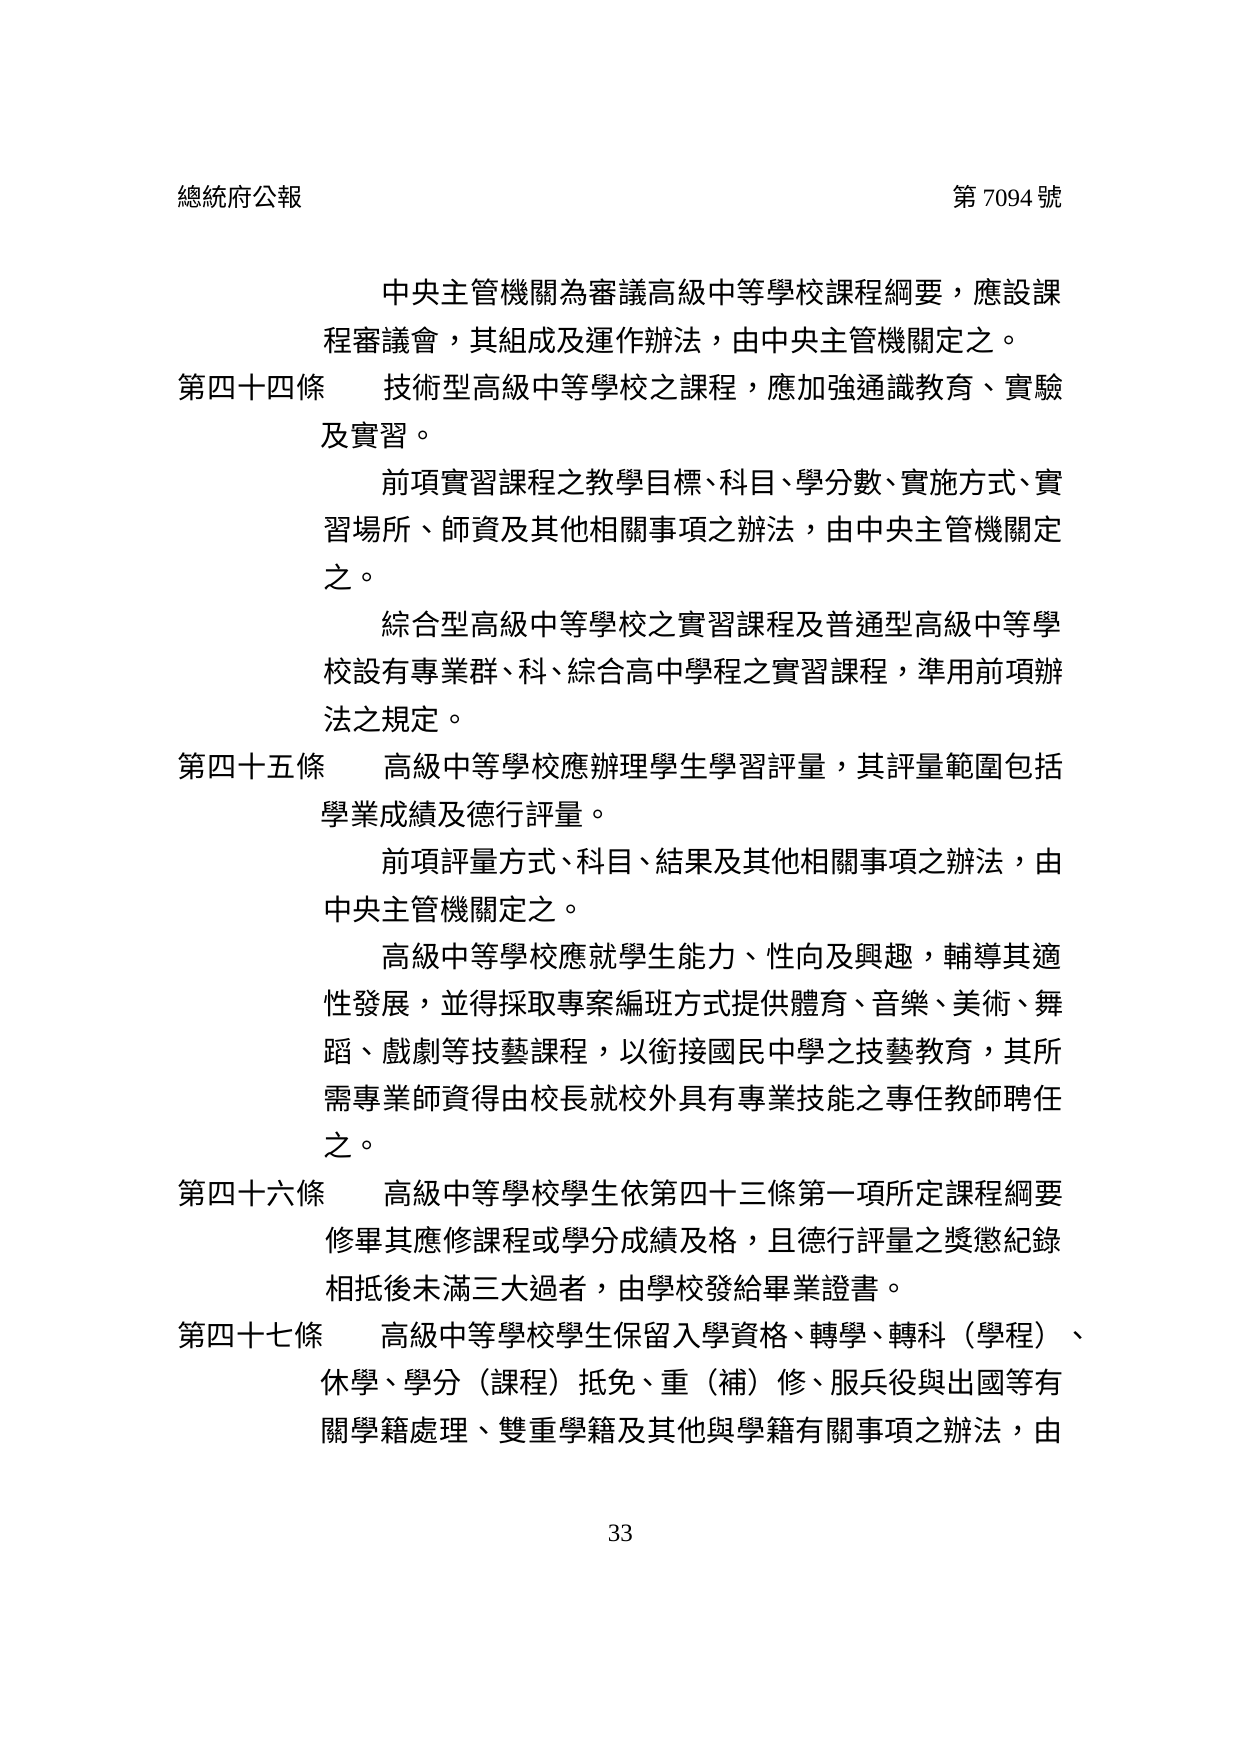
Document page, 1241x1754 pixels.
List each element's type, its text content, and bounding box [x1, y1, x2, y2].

text 第四十六條 高級中等學校學生依第四十三條第一項所定課程綱要修畢其應修課程或學分成績及格，且德行評量之獎懲紀錄相抵後未滿三大過者，由學校發給畢業證書。 [177, 1166, 1063, 1308]
text 第四十五條 高級中等學校應辦理學生學習評量，其評量範圍包括學業成績及德行評量。 [177, 740, 1063, 834]
text 中央主管機關為審議高級中等學校課程綱要，應設課程審議會，其組成及運作辦法，由中央主管機關定之。 [323, 266, 1063, 361]
text 第四十四條 技術型高級中等學校之課程，應加強通識教育、實驗及實習。 [177, 361, 1063, 455]
text 第四十七條 高級中等學校學生保留入學資格、轉學、轉科（學程）、休學、學分（課程）抵免、重（補）修、服兵役與出國等有關學籍處理、雙重學籍及其他與學籍有關事項之辦法，由中央主管機關定之。 [177, 1308, 1063, 1451]
text 高級中等學校應就學生能力、性向及興趣，輔導其適性發展，並得採取專案編班方式提供體育、音樂、美術、舞蹈、戲劇等技藝課程，以銜接國民中學之技藝教育，其所需專業師資得由校長就校外具有專業技能之專任教師聘任之。 [323, 929, 1063, 1166]
text 前項評量方式、科目、結果及其他相關事項之辦法，由中央主管機關定之。 [323, 834, 1063, 929]
text 綜合型高級中等學校之實習課程及普通型高級中等學校設有專業群、科、綜合高中學程之實習課程，準用前項辦法之規定。 [323, 598, 1063, 740]
text 前項實習課程之教學目標、科目、學分數、實施方式、實習場所、師資及其他相關事項之辦法，由中央主管機關定之。 [323, 455, 1063, 598]
